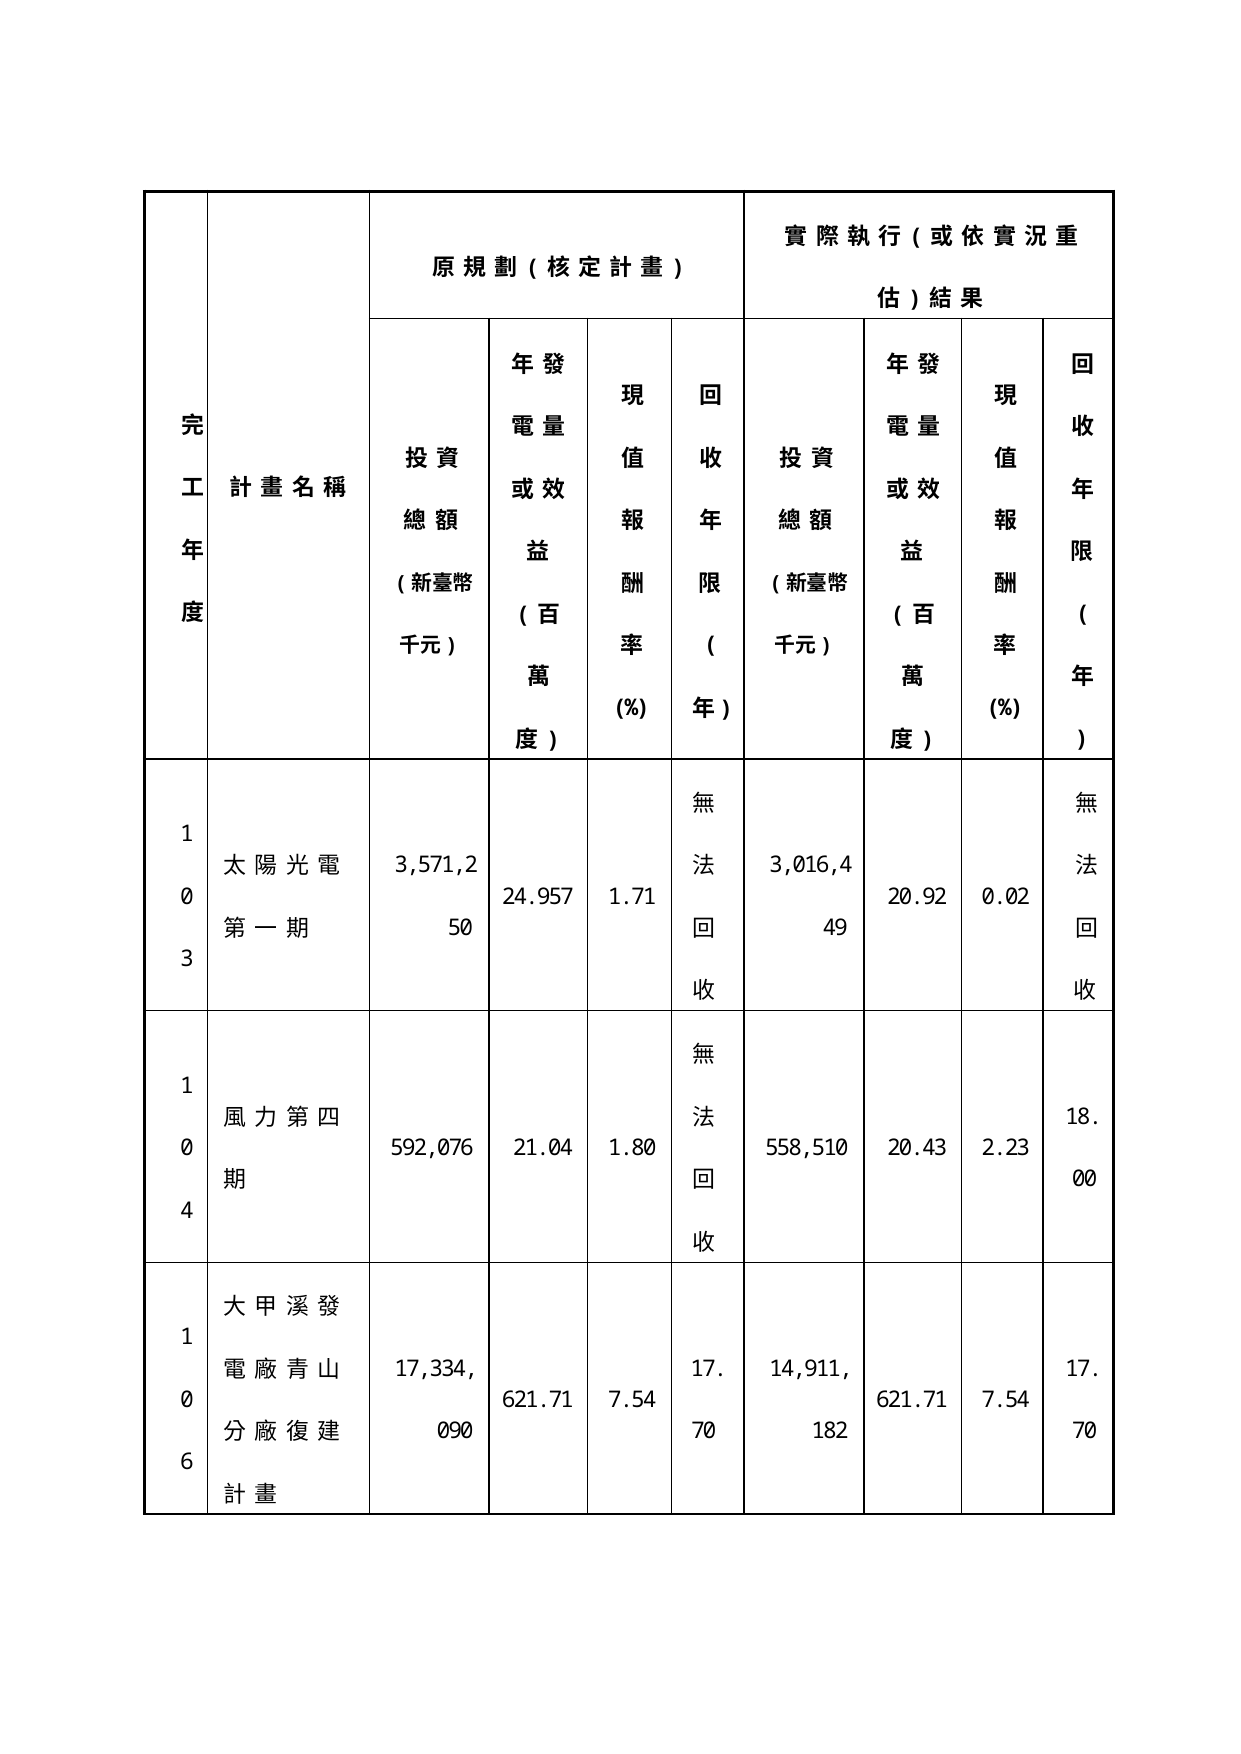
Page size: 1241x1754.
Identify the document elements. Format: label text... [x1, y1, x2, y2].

table_cell 3,571,250 [370, 760, 488, 1010]
table_cell 現值報酬率 (%) [962, 319, 1042, 758]
table_cell 無法回收 [1044, 760, 1112, 1010]
table_cell 1.80 [588, 1011, 671, 1261]
table_header 實際執行(或依實況重估)結果 [745, 193, 1112, 318]
table_cell 無法回收 [672, 760, 743, 1010]
table_cell 558,510 [745, 1011, 863, 1261]
table_cell 14,911,182 [745, 1263, 863, 1513]
table_cell 592,076 [370, 1011, 488, 1261]
table_cell 年發電量或效益 (百萬度) [865, 319, 961, 758]
table_cell 大甲溪發電廠青山分廠復建計畫 [208, 1263, 369, 1513]
table_cell 回收年限 (年) [1044, 319, 1112, 758]
table_cell 21.04 [490, 1011, 587, 1261]
table_cell 回收年限 (年) [672, 319, 743, 758]
table_cell 106 [146, 1263, 207, 1513]
table_cell 621.71 [490, 1263, 587, 1513]
table_header 完工年度 [146, 193, 207, 758]
table_cell 103 [146, 760, 207, 1010]
table_cell 0.02 [962, 760, 1042, 1010]
table_cell 20.92 [865, 760, 961, 1010]
table_cell 20.43 [865, 1011, 961, 1261]
table_cell 3,016,449 [745, 760, 863, 1010]
table_cell 17.70 [1044, 1263, 1112, 1513]
table_cell 2.23 [962, 1011, 1042, 1261]
table_cell 現值報酬率 (%) [588, 319, 671, 758]
table_cell 7.54 [962, 1263, 1042, 1513]
table_cell 風力第四期 [208, 1011, 369, 1261]
table_cell 17.70 [672, 1263, 743, 1513]
table_cell 無法回收 [672, 1011, 743, 1261]
table_cell 104 [146, 1011, 207, 1261]
table_cell 18.00 [1044, 1011, 1112, 1261]
table_cell 1.71 [588, 760, 671, 1010]
table_cell 年發電量或效益 (百萬度) [490, 319, 587, 758]
table_header 計畫名稱 [208, 193, 369, 758]
table_cell 621.71 [865, 1263, 961, 1513]
table_cell 17,334,090 [370, 1263, 488, 1513]
table_cell 太陽光電第一期 [208, 760, 369, 1010]
table_header 原規劃(核定計畫) [370, 193, 743, 318]
table_cell 投資總額 (新臺幣千元) [745, 319, 863, 758]
table_cell 24.957 [490, 760, 587, 1010]
table_cell 7.54 [588, 1263, 671, 1513]
table_cell 投資總額 (新臺幣千元) [370, 319, 488, 758]
